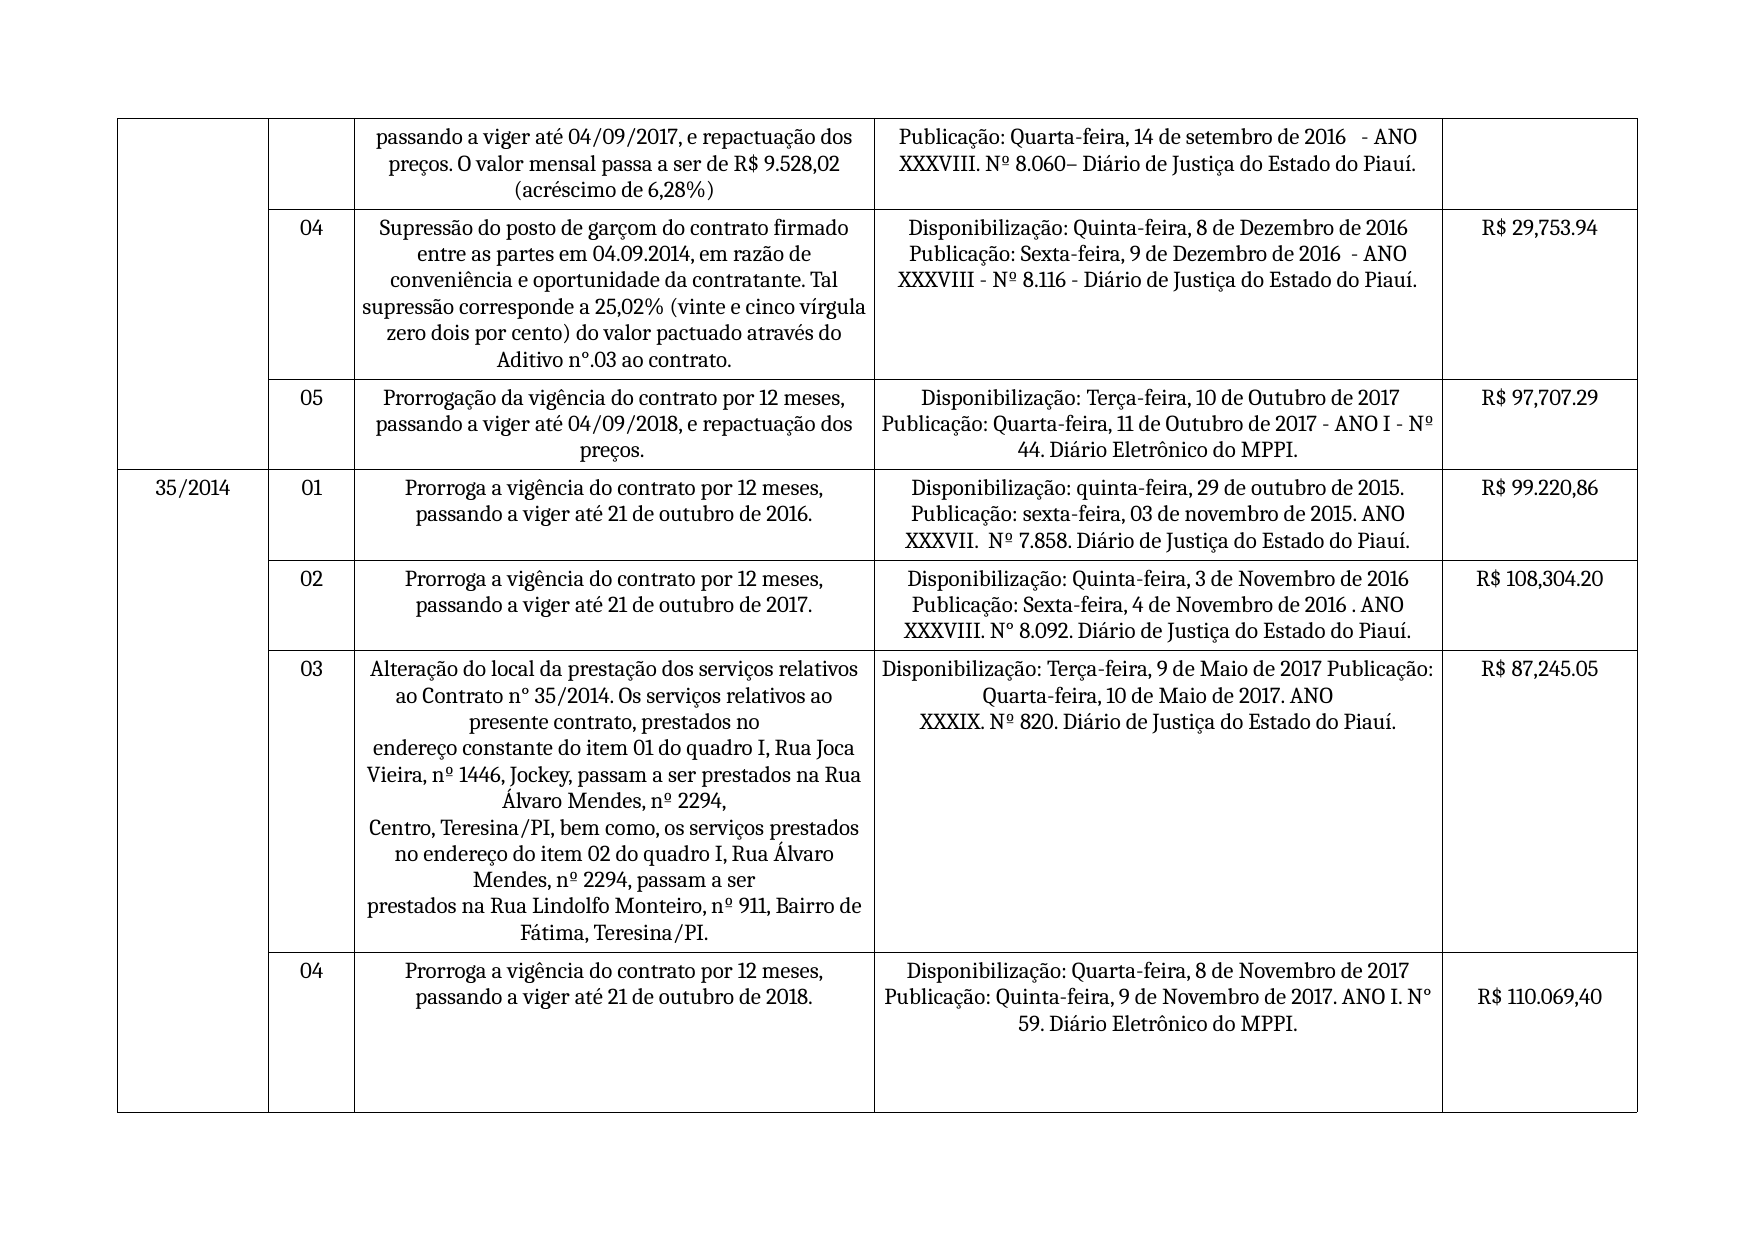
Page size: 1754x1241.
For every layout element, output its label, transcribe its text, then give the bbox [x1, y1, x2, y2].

table_cell Disponibilização: Terça-feira, 9 de Maio de 2017 Publicação: Quarta-feira, 10 de Maio de 2017. ANO XXXIX. Nº 820. Diário de Justiça do Estado do Piauí. [875, 651, 1442, 952]
table_cell [1443, 119, 1637, 209]
table_cell Supressão do posto de garçom do contrato firmado entre as partes em 04.09.2014, em razão de conveniência e oportunidade da contratante. Tal supressão corresponde a 25,02% (vinte e cinco vírgula zero dois por cento) do valor pactuado através do Aditivo n°.03 ao contrato. [355, 210, 874, 378]
table_cell Disponibilização: Quinta-feira, 8 de Dezembro de 2016 Publicação: Sexta-feira, 9 de Dezembro de 2016 - ANO XXXVIII - Nº 8.116 - Diário de Justiça do Estado do Piauí. [875, 210, 1442, 378]
table_cell Prorroga a vigência do contrato por 12 meses, passando a viger até 21 de outubro de 2017. [355, 561, 874, 650]
table_cell 04 [269, 953, 354, 1112]
table_cell R$ 99.220,86 [1443, 470, 1637, 560]
table_cell 01 [269, 470, 354, 560]
table_cell 04 [269, 210, 354, 378]
table_cell Disponibilização: Terça-feira, 10 de Outubro de 2017 Publicação: Quarta-feira, 11 de Outubro de 2017 - ANO I - Nº 44. Diário Eletrônico do MPPI. [875, 380, 1442, 469]
table_cell R$ 108.304,20 [1443, 561, 1637, 650]
table_cell Disponibilização: Quinta-feira, 3 de Novembro de 2016 Publicação: Sexta-feira, 4 de Novembro de 2016 . ANO XXXVIII. N° 8.092. Diário de Justiça do Estado do Piauí. [875, 561, 1442, 650]
table_cell [269, 119, 354, 209]
table_cell R$ 87.245,05 [1443, 651, 1637, 952]
table_cell 35/2014 [118, 470, 268, 1112]
table_cell Disponibilização: Quarta-feira, 8 de Novembro de 2017 Publicação: Quinta-feira, 9 de Novembro de 2017. ANO I. N° 59. Diário Eletrônico do MPPI. [875, 953, 1442, 1112]
table_cell 02 [269, 561, 354, 650]
table_cell R$ 29.753,94 [1443, 210, 1637, 378]
table_cell 05 [269, 380, 354, 469]
table_cell Publicação: Quarta-feira, 14 de setembro de 2016 - ANO XXXVIII. Nº 8.060– Diário de Justiça do Estado do Piauí. [875, 119, 1442, 209]
table_cell Prorroga a vigência do contrato por 12 meses, passando a viger até 21 de outubro de 2018. [355, 953, 874, 1112]
table_cell Prorrogação da vigência do contrato por 12 meses, passando a viger até 04/09/2018, e repactuação dos preços. [355, 380, 874, 469]
table_cell Disponibilização: quinta-feira, 29 de outubro de 2015. Publicação: sexta-feira, 03 de novembro de 2015. ANO XXXVII. Nº 7.858. Diário de Justiça do Estado do Piauí. [875, 470, 1442, 560]
table_cell Alteração do local da prestação dos serviços relativos ao Contrato n° 35/2014. Os serviços relativos ao presente contrato, prestados no endereço constante do item 01 do quadro I, Rua Joca Vieira, nº 1446, Jockey, passam a ser prestados na Rua Álvaro Mendes, nº 2294, Centro, Teresina/PI, bem como, os serviços prestados no endereço do item 02 do quadro I, Rua Álvaro Mendes, nº 2294, passam a ser prestados na Rua Lindolfo Monteiro, nº 911, Bairro de Fátima, Teresina/PI. [355, 651, 874, 952]
table_cell Prorroga a vigência do contrato por 12 meses, passando a viger até 21 de outubro de 2016. [355, 470, 874, 560]
table_cell [118, 119, 268, 469]
table_cell passando a viger até 04/09/2017, e repactuação dos preços. O valor mensal passa a ser de R$ 9.528,02 (acréscimo de 6,28%) [355, 119, 874, 209]
table_cell R$ 110.069,40 [1443, 953, 1637, 1112]
table_cell R$ 97.707,29 [1443, 380, 1637, 469]
table_cell 03 [269, 651, 354, 952]
